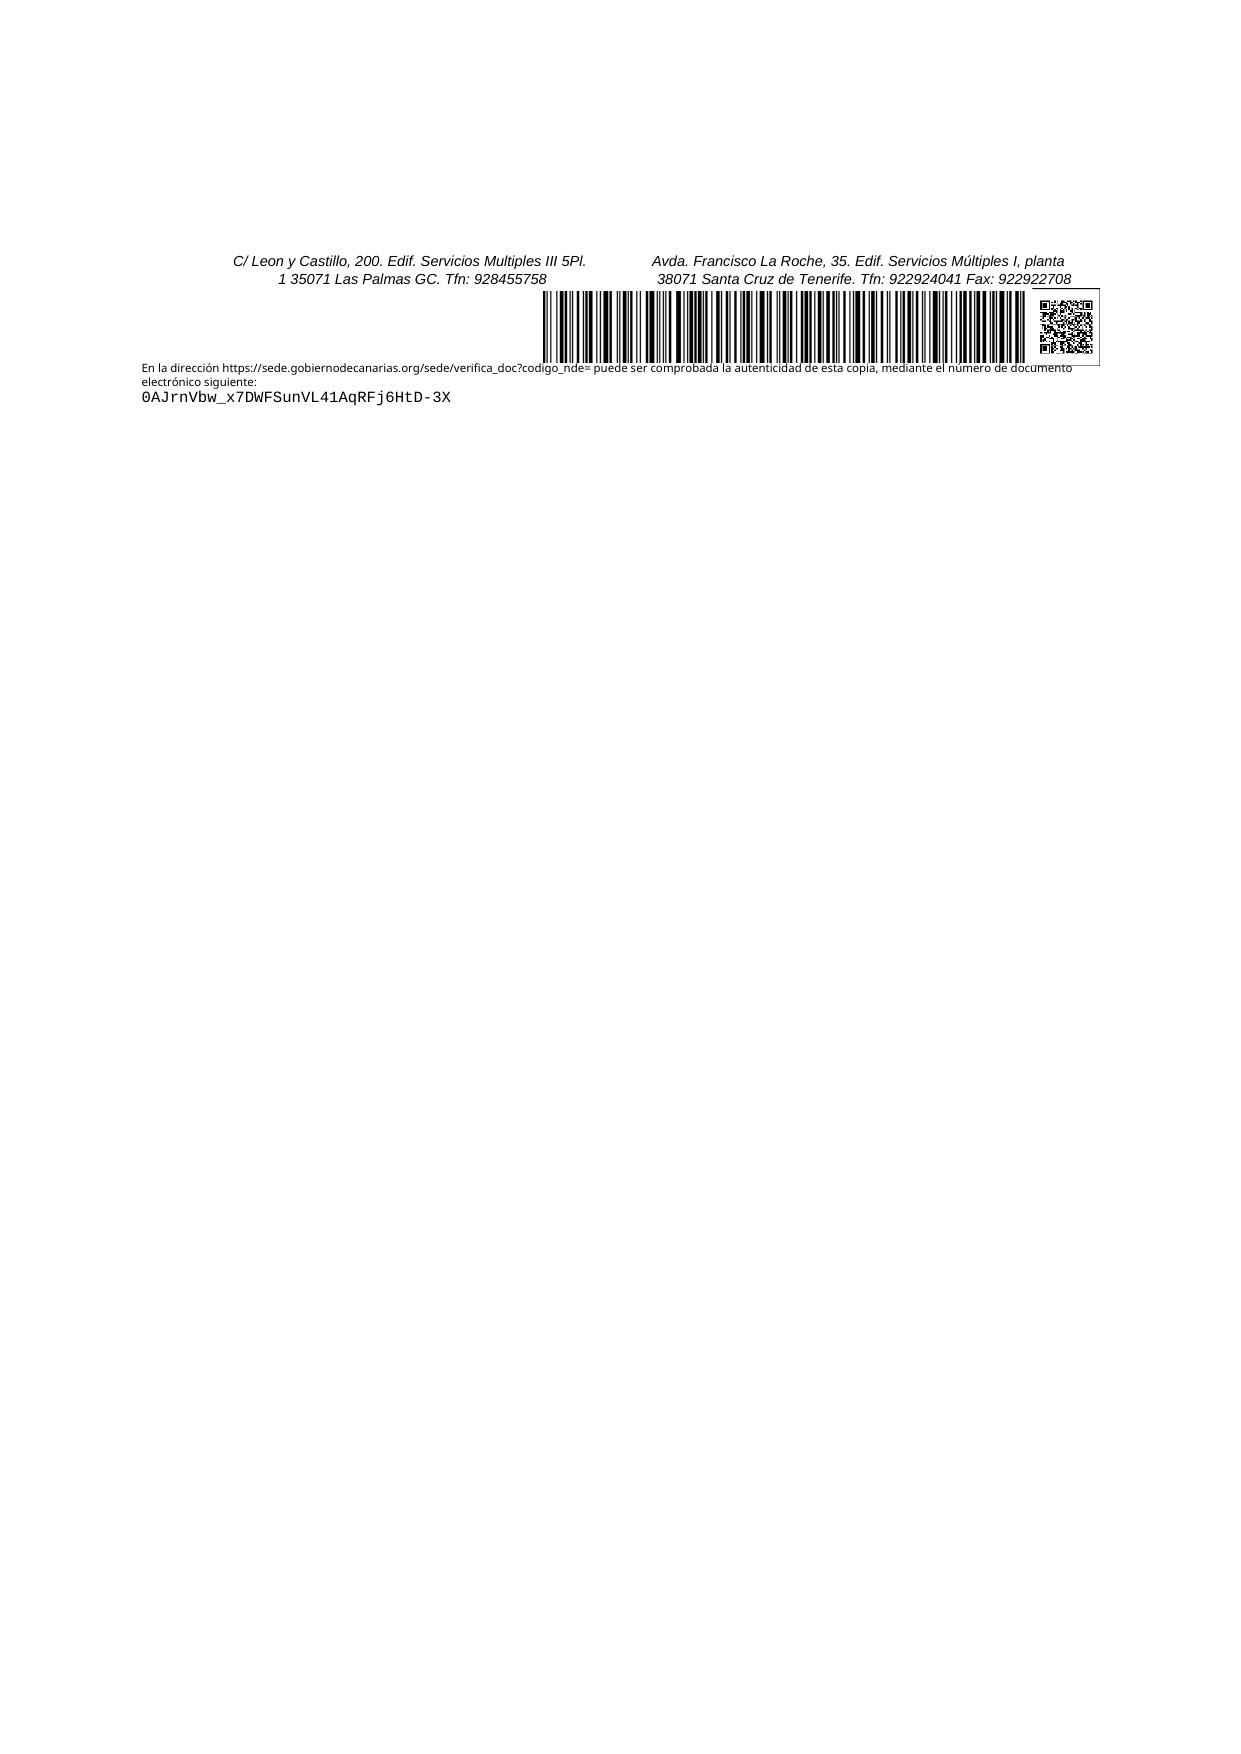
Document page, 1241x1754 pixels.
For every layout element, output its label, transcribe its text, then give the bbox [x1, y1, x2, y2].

text C/ Leon y Castillo, 200. Edif. Servicios Multiples III 5Pl. Avda. Francisco La Roche, 35. Edif. Servicios Múltiples I, planta 1 35071 Las Palmas GC. Tfn: 928455758 38071 Santa Cruz de Tenerife. Tfn: 922924041 Fax: 922922708 [233, 253, 1074, 288]
picture [543, 291, 1025, 363]
picture [1032, 288, 1100, 366]
